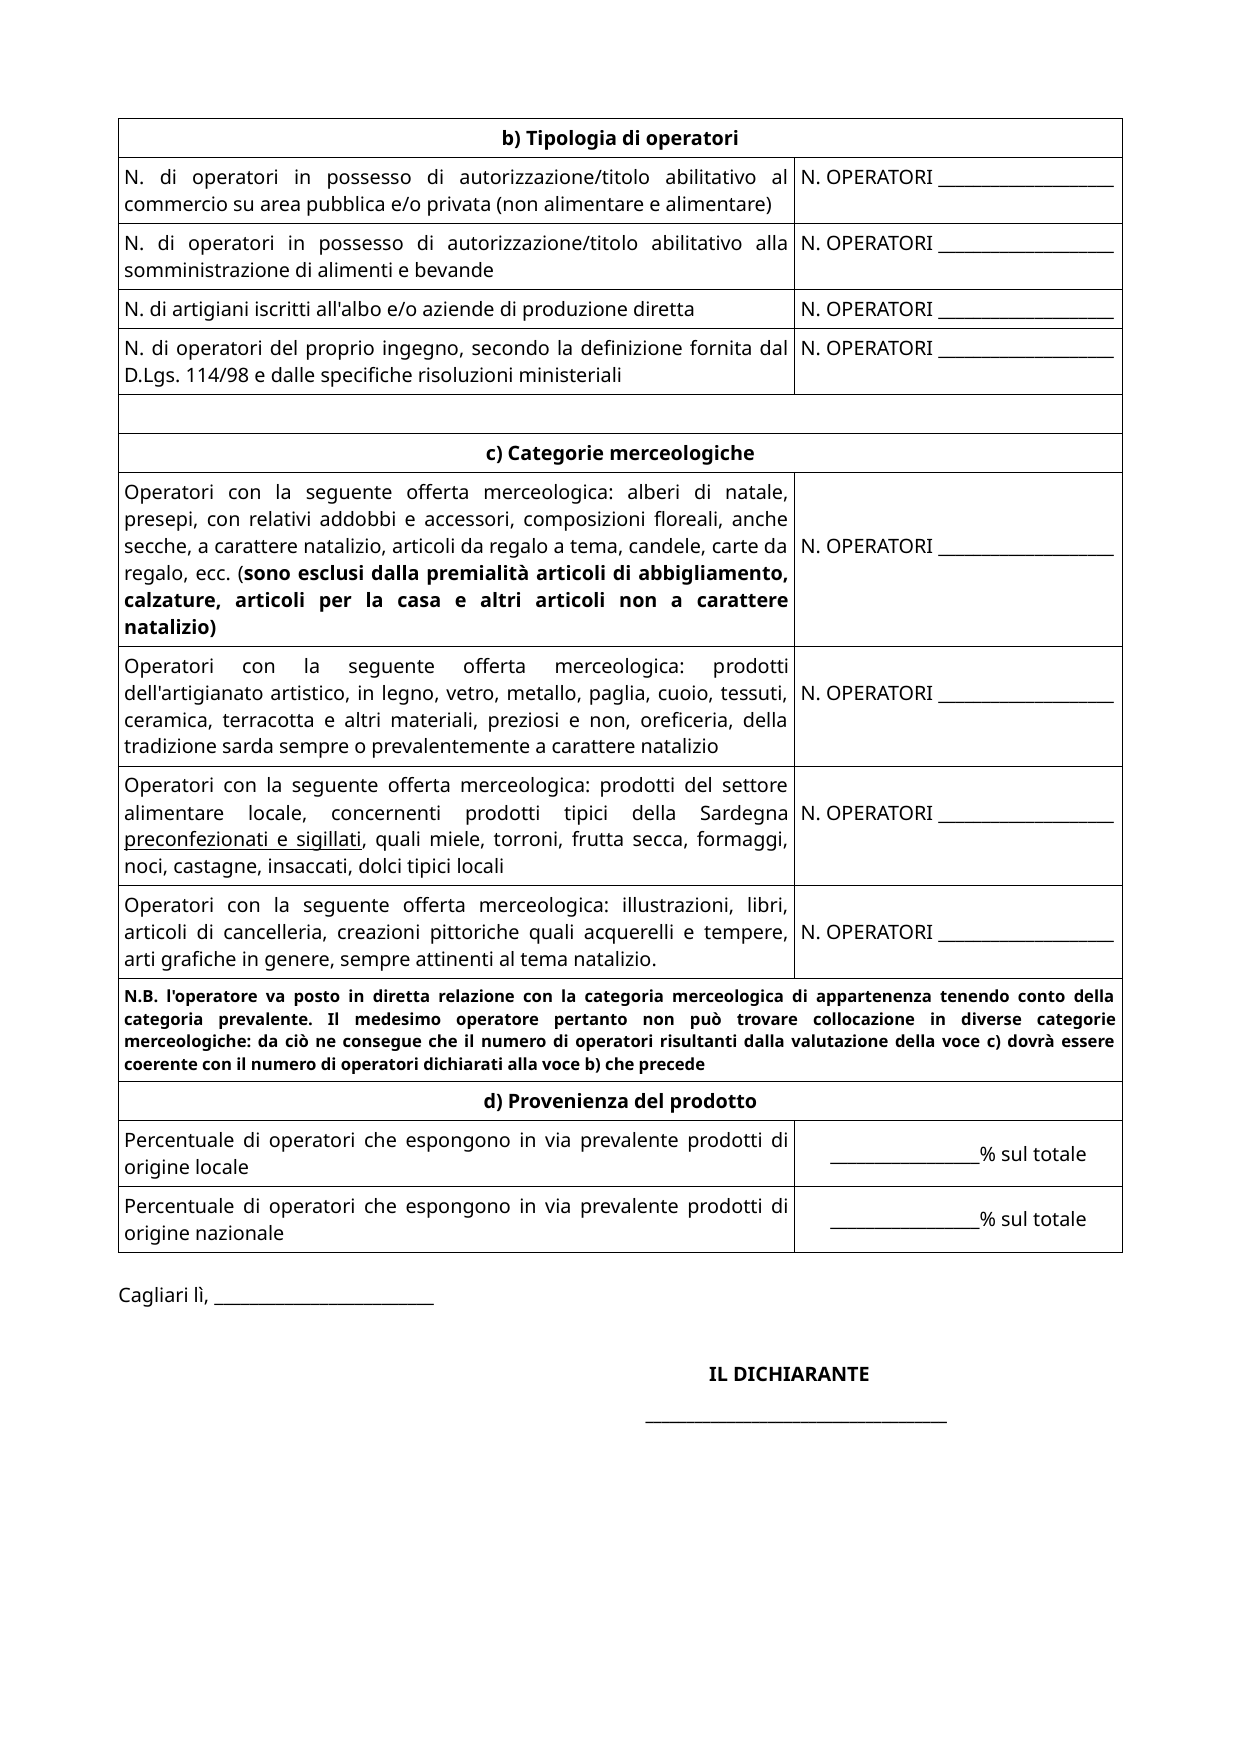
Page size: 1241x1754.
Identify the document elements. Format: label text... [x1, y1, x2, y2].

table_cell N. di operatori in possesso di autorizzazione/titolo abilitativo alla somministrazione di alimenti e bevande [119, 224, 794, 289]
table_cell N. OPERATORI ____________________ [795, 647, 1122, 766]
table_header b) Tipologia di operatori [119, 119, 1122, 157]
table_cell N.B. l'operatore va posto in diretta relazione con la categoria merceologica di appartenenza tenendo conto della categoria prevalente. Il medesimo operatore pertanto non può trovare collocazione in diverse categorie merceologiche: da ciò ne consegue che il numero di operatori risultanti dalla valutazione della voce c) dovrà essere coerente con il numero di operatori dichiarati alla voce b) che precede [119, 979, 1122, 1081]
table_cell N. OPERATORI ____________________ [795, 473, 1122, 646]
table_cell N. OPERATORI ____________________ [795, 290, 1122, 328]
table_cell N. OPERATORI ____________________ [795, 224, 1122, 289]
table_cell N. OPERATORI ____________________ [795, 158, 1122, 223]
table_cell N. di artigiani iscritti all'albo e/o aziende di produzione diretta [119, 290, 794, 328]
text _____________________________________ [118, 1400, 1122, 1427]
table_cell N. OPERATORI ____________________ [795, 329, 1122, 394]
table_cell c) Categorie merceologiche [119, 434, 1122, 472]
table_cell _________________% sul totale [795, 1121, 1122, 1186]
table_cell N. OPERATORI ____________________ [795, 767, 1122, 885]
table_cell N. di operatori in possesso di autorizzazione/titolo abilitativo al commercio su area pubblica e/o privata (non alimentare e alimentare) [119, 158, 794, 223]
table_cell Operatori con la seguente offerta merceologica: prodotti dell'artigianato artistico, in legno, vetro, metallo, paglia, cuoio, tessuti, ceramica, terracotta e altri materiali, preziosi e non, oreficeria, della tradizione sarda sempre o prevalentemente a carattere natalizio [119, 647, 794, 766]
table_cell Operatori con la seguente offerta merceologica: illustrazioni, libri, articoli di cancelleria, creazioni pittoriche quali acquerelli e tempere, arti grafiche in genere, sempre attinenti al tema natalizio. [119, 886, 794, 978]
table_cell Percentuale di operatori che espongono in via prevalente prodotti di origine nazionale [119, 1187, 794, 1252]
table_cell _________________% sul totale [795, 1187, 1122, 1252]
table_cell Operatori con la seguente offerta merceologica: prodotti del settore alimentare locale, concernenti prodotti tipici della Sardegna preconfezionati e sigillati, quali miele, torroni, frutta secca, formaggi, noci, castagne, insaccati, dolci tipici locali [119, 767, 794, 885]
text Cagliari lì, _________________________ [118, 1281, 1122, 1308]
table_cell N. di operatori del proprio ingegno, secondo la definizione fornita dal D.Lgs. 114/98 e dalle specifiche risoluzioni ministeriali [119, 329, 794, 394]
table_cell N. OPERATORI ____________________ [795, 886, 1122, 978]
text IL DICHIARANTE [118, 1360, 1122, 1387]
table_cell [119, 395, 1122, 433]
table_cell Operatori con la seguente offerta merceologica: alberi di natale, presepi, con relativi addobbi e accessori, composizioni floreali, anche secche, a carattere natalizio, articoli da regalo a tema, candele, carte da regalo, ecc. (sono esclusi dalla premialità articoli di abbigliamento, calzature, articoli per la casa e altri articoli non a carattere natalizio) [119, 473, 794, 646]
table_cell Percentuale di operatori che espongono in via prevalente prodotti di origine locale [119, 1121, 794, 1186]
table_cell d) Provenienza del prodotto [119, 1082, 1122, 1120]
